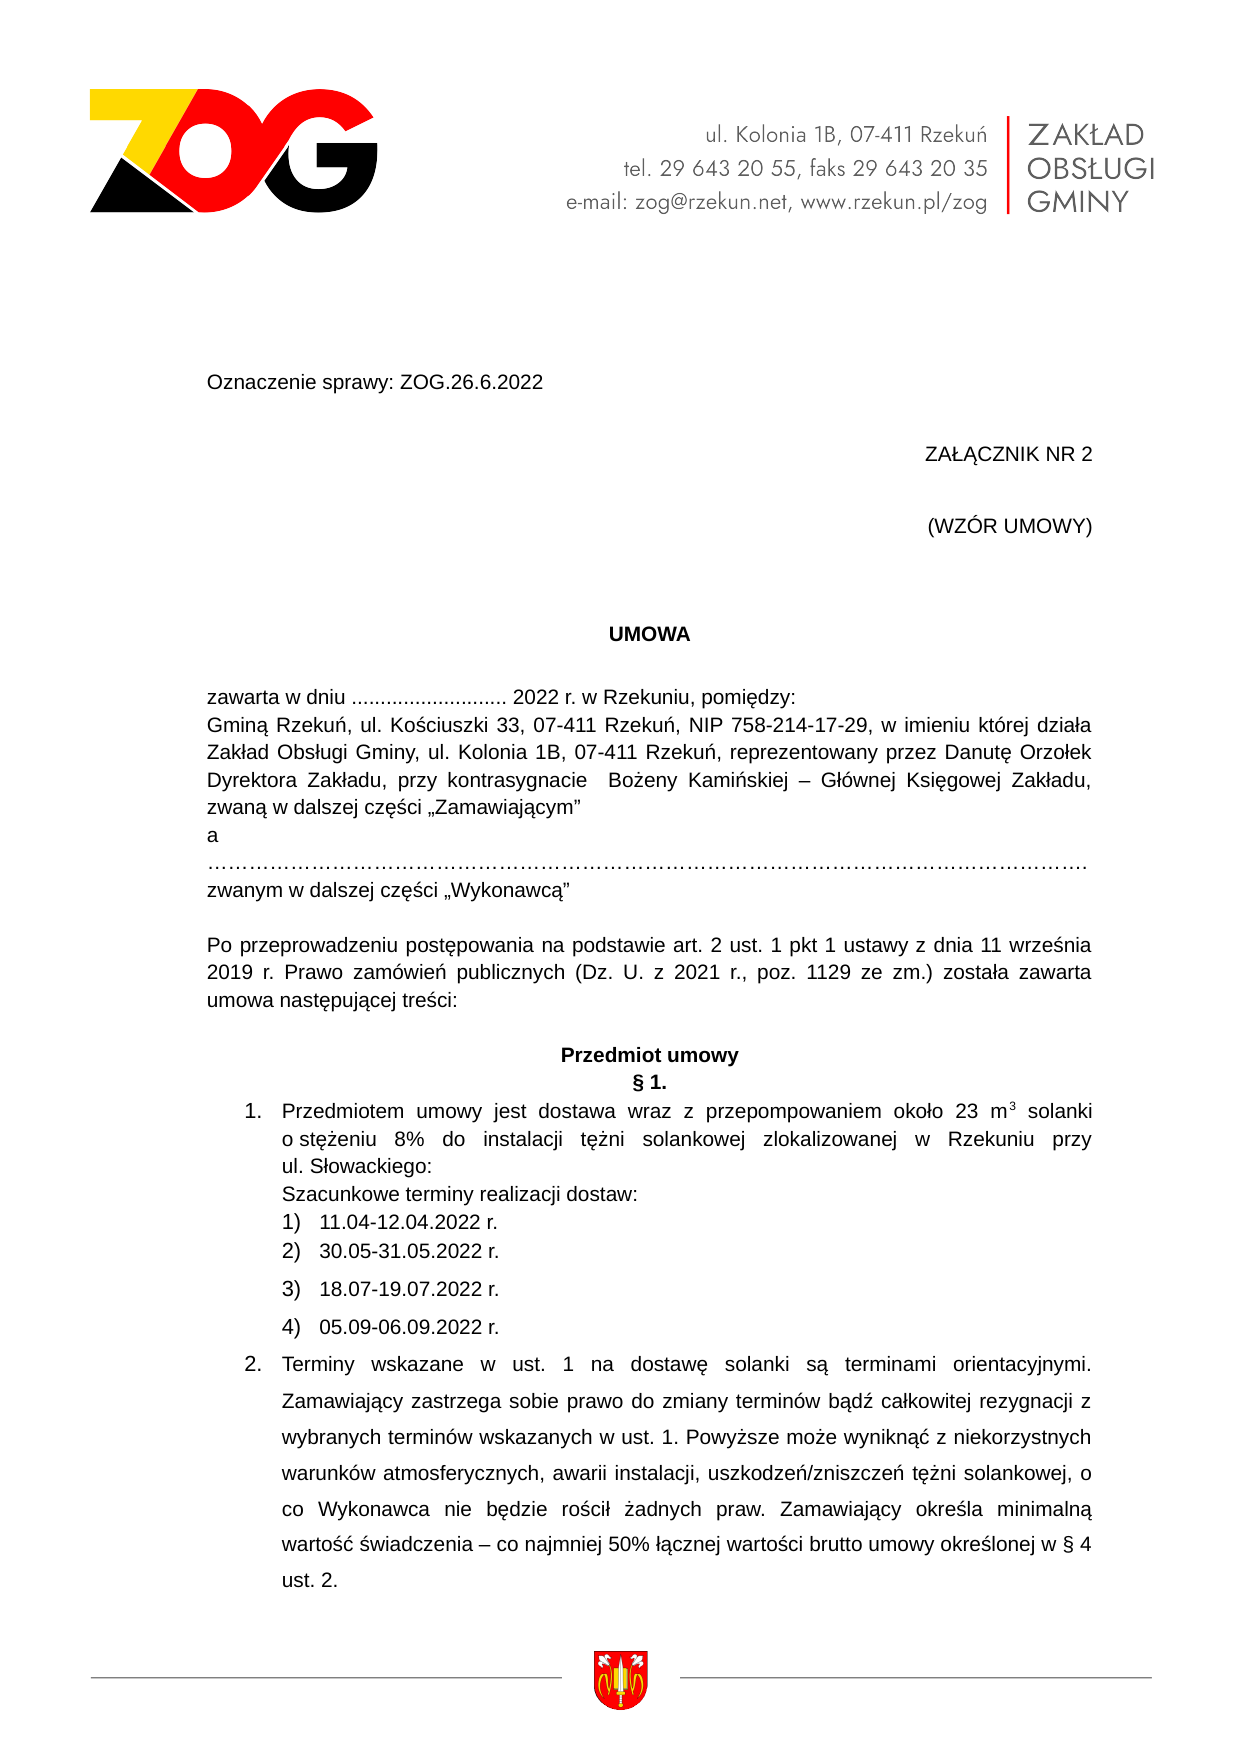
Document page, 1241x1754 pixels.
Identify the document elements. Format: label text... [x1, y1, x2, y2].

text Przedmiot umowy [207, 1015, 1093, 1067]
text ZAŁĄCZNIK NR 2 [207, 442, 1093, 466]
list 18.07-19.07.2022 r. [282, 1276, 1093, 1301]
picture [0, 0, 1241, 294]
text zawarta w dniu ........................... 2022 r. w Rzekuniu, pomiędzy: [207, 658, 1093, 709]
list 30.05-31.05.2022 r. [282, 1238, 1093, 1263]
text Gminą Rzekuń, ul. Kościuszki 33, 07-411 Rzekuń, NIP 758-214-17-29, w imieniu której działa Zakład Obsługi Gminy, ul. Kolonia 1B, 07-411 Rzekuń, reprezentowany przez Danutę Orzołek Dyrektora Zakładu, przy kontrasygnacie Bożeny Kamińskiej – Głównej Księgowej Zakładu, zwaną w dalszej części „Zamawiającym” [207, 713, 1093, 819]
text § 1. [207, 1070, 1093, 1094]
list 11.04-12.04.2022 r. [282, 1209, 1093, 1234]
list Terminy wskazane w ust. 1 na dostawę solanki są terminami orientacyjnymi. Zamawiający zastrzega sobie prawo do zmiany terminów bądź całkowitej rezygnacji z wybranych terminów wskazanych w ust. 1. Powyższe może wyniknąć z niekorzystnych warunków atmosferycznych, awarii instalacji, uszkodzeń/zniszczeń tężni solankowej, o co Wykonawca nie będzie rościł żadnych praw. Zamawiający określa minimalną wartość świadczenia – co najmniej 50% łącznej wartości brutto umowy określonej w § 4 ust. 2. [244, 1351, 1093, 1592]
picture [0, 1605, 1241, 1754]
text (WZÓR UMOWY) [207, 478, 1093, 538]
list 05.09-06.09.2022 r. [282, 1313, 1093, 1339]
list Przedmiotem umowy jest dostawa wraz z przepompowaniem około 23 m3 solanki o stężeniu 8% do instalacji tężni solankowej zlokalizowanej w Rzekuniu przy ul. Słowackiego: [244, 1098, 1093, 1178]
text Oznaczenie sprawy: ZOG.26.6.2022 [207, 370, 1093, 430]
list Szacunkowe terminy realizacji dostaw: [244, 1181, 1093, 1205]
text Po przeprowadzeniu postępowania na podstawie art. 2 ust. 1 pkt 1 ustawy z dnia 11 września 2019 r. Prawo zamówień publicznych (Dz. U. z 2021 r., poz. 1129 ze zm.) została zawarta umowa następującej treści: [207, 905, 1093, 1012]
text UMOWA [207, 622, 1093, 646]
text a ………………………………………………………………………………………………………………. zwanym w dalszej części „Wykonawcą” [207, 823, 1093, 902]
